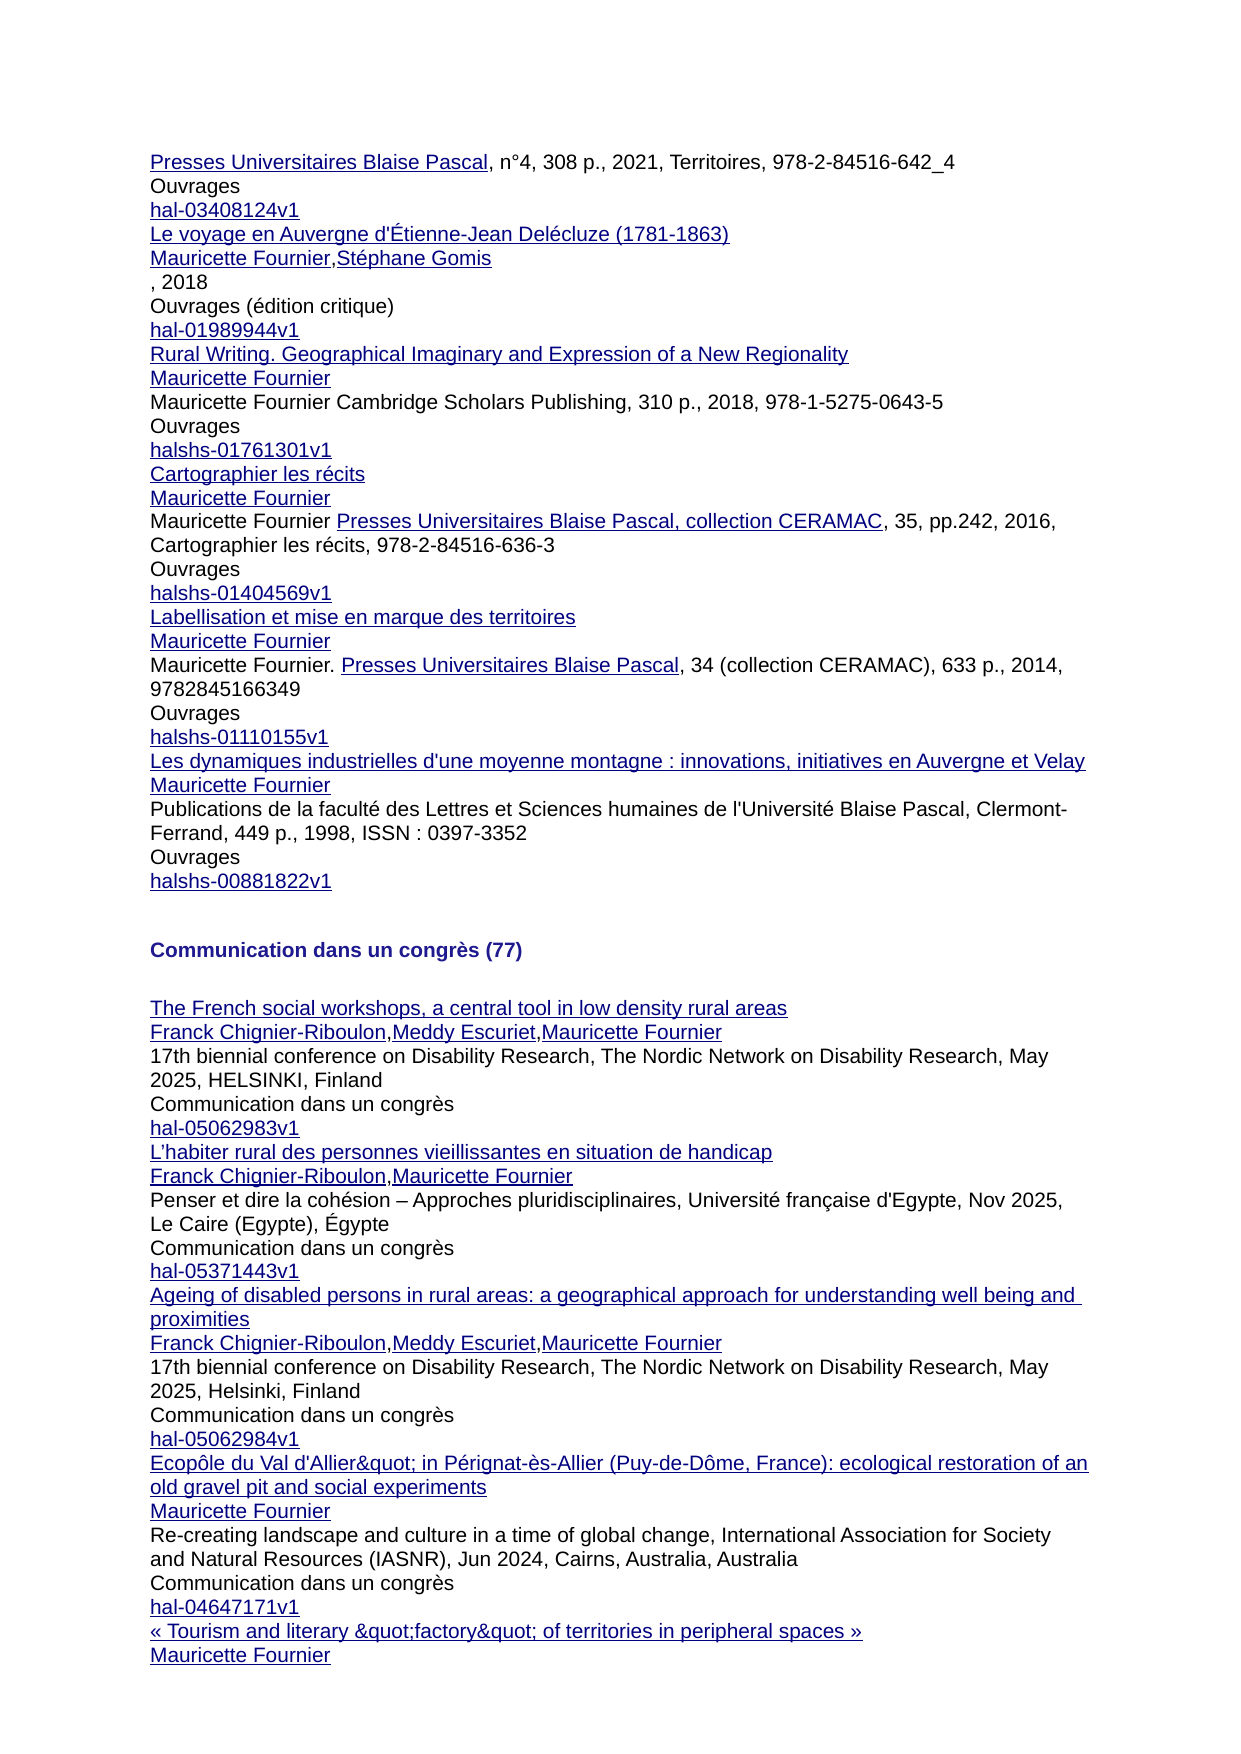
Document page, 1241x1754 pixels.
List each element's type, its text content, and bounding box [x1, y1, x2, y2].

table_cell Cartographier les récits Mauricette Fournier Mauricette Fournier Presses Universitaires Blaise Pascal, collection CERAMAC, 35, pp.242, 2016, Cartographier les récits, 978-2-84516-636-3 Ouvrages halshs-01404569v1 [150, 461, 1090, 605]
table_cell Ecopôle du Val d'Allier&quot; in Pérignat-ès-Allier (Puy-de-Dôme, France): ecological restoration of an old gravel pit and social experiments Mauricette Fournier Re-creating landscape and culture in a time of global change, International Association for Society and Natural Resources (IASNR), Jun 2024, Cairns, Australia, Australia Communication dans un congrès hal-04647171v1 [150, 1451, 1090, 1619]
table_header The French social workshops, a central tool in low density rural areas Franck Chignier-Riboulon,Meddy Escuriet,Mauricette Fournier 17th biennial conference on Disability Research, The Nordic Network on Disability Research, May 2025, HELSINKI, Finland Communication dans un congrès hal-05062983v1 [150, 996, 1090, 1139]
table_cell Les dynamiques industrielles d'une moyenne montagne : innovations, initiatives en Auvergne et Velay Mauricette Fournier Publications de la faculté des Lettres et Sciences humaines de l'Université Blaise Pascal, Clermont-Ferrand, 449 p., 1998, ISSN : 0397-3352 Ouvrages halshs-00881822v1 [150, 749, 1090, 893]
table_cell Le voyage en Auvergne d'Étienne-Jean Delécluze (1781-1863) Mauricette Fournier,Stéphane Gomis , 2018 Ouvrages (édition critique) hal-01989944v1 [150, 222, 1090, 342]
subtitle Communication dans un congrès (77) [150, 937, 1090, 961]
table_header Presses Universitaires Blaise Pascal, n°4, 308 p., 2021, Territoires, 978-2-84516-642_4 Ouvrages hal-03408124v1 [150, 150, 1090, 222]
table_cell Rural Writing. Geographical Imaginary and Expression of a New Regionality Mauricette Fournier Mauricette Fournier Cambridge Scholars Publishing, 310 p., 2018, 978-1-5275-0643-5 Ouvrages halshs-01761301v1 [150, 342, 1090, 461]
table_cell « Tourism and literary &quot;factory&quot; of territories in peripheral spaces » Mauricette Fournier [150, 1619, 1090, 1667]
table_cell Labellisation et mise en marque des territoires Mauricette Fournier Mauricette Fournier. Presses Universitaires Blaise Pascal, 34 (collection CERAMAC), 633 p., 2014, 9782845166349 Ouvrages halshs-01110155v1 [150, 605, 1090, 749]
table_cell L’habiter rural des personnes vieillissantes en situation de handicap Franck Chignier-Riboulon,Mauricette Fournier Penser et dire la cohésion – Approches pluridisciplinaires, Université française d'Egypte, Nov 2025, Le Caire (Egypte), Égypte Communication dans un congrès hal-05371443v1 [150, 1140, 1090, 1283]
table_cell Ageing of disabled persons in rural areas: a geographical approach for understanding well being and proximities Franck Chignier-Riboulon,Meddy Escuriet,Mauricette Fournier 17th biennial conference on Disability Research, The Nordic Network on Disability Research, May 2025, Helsinki, Finland Communication dans un congrès hal-05062984v1 [150, 1283, 1090, 1451]
